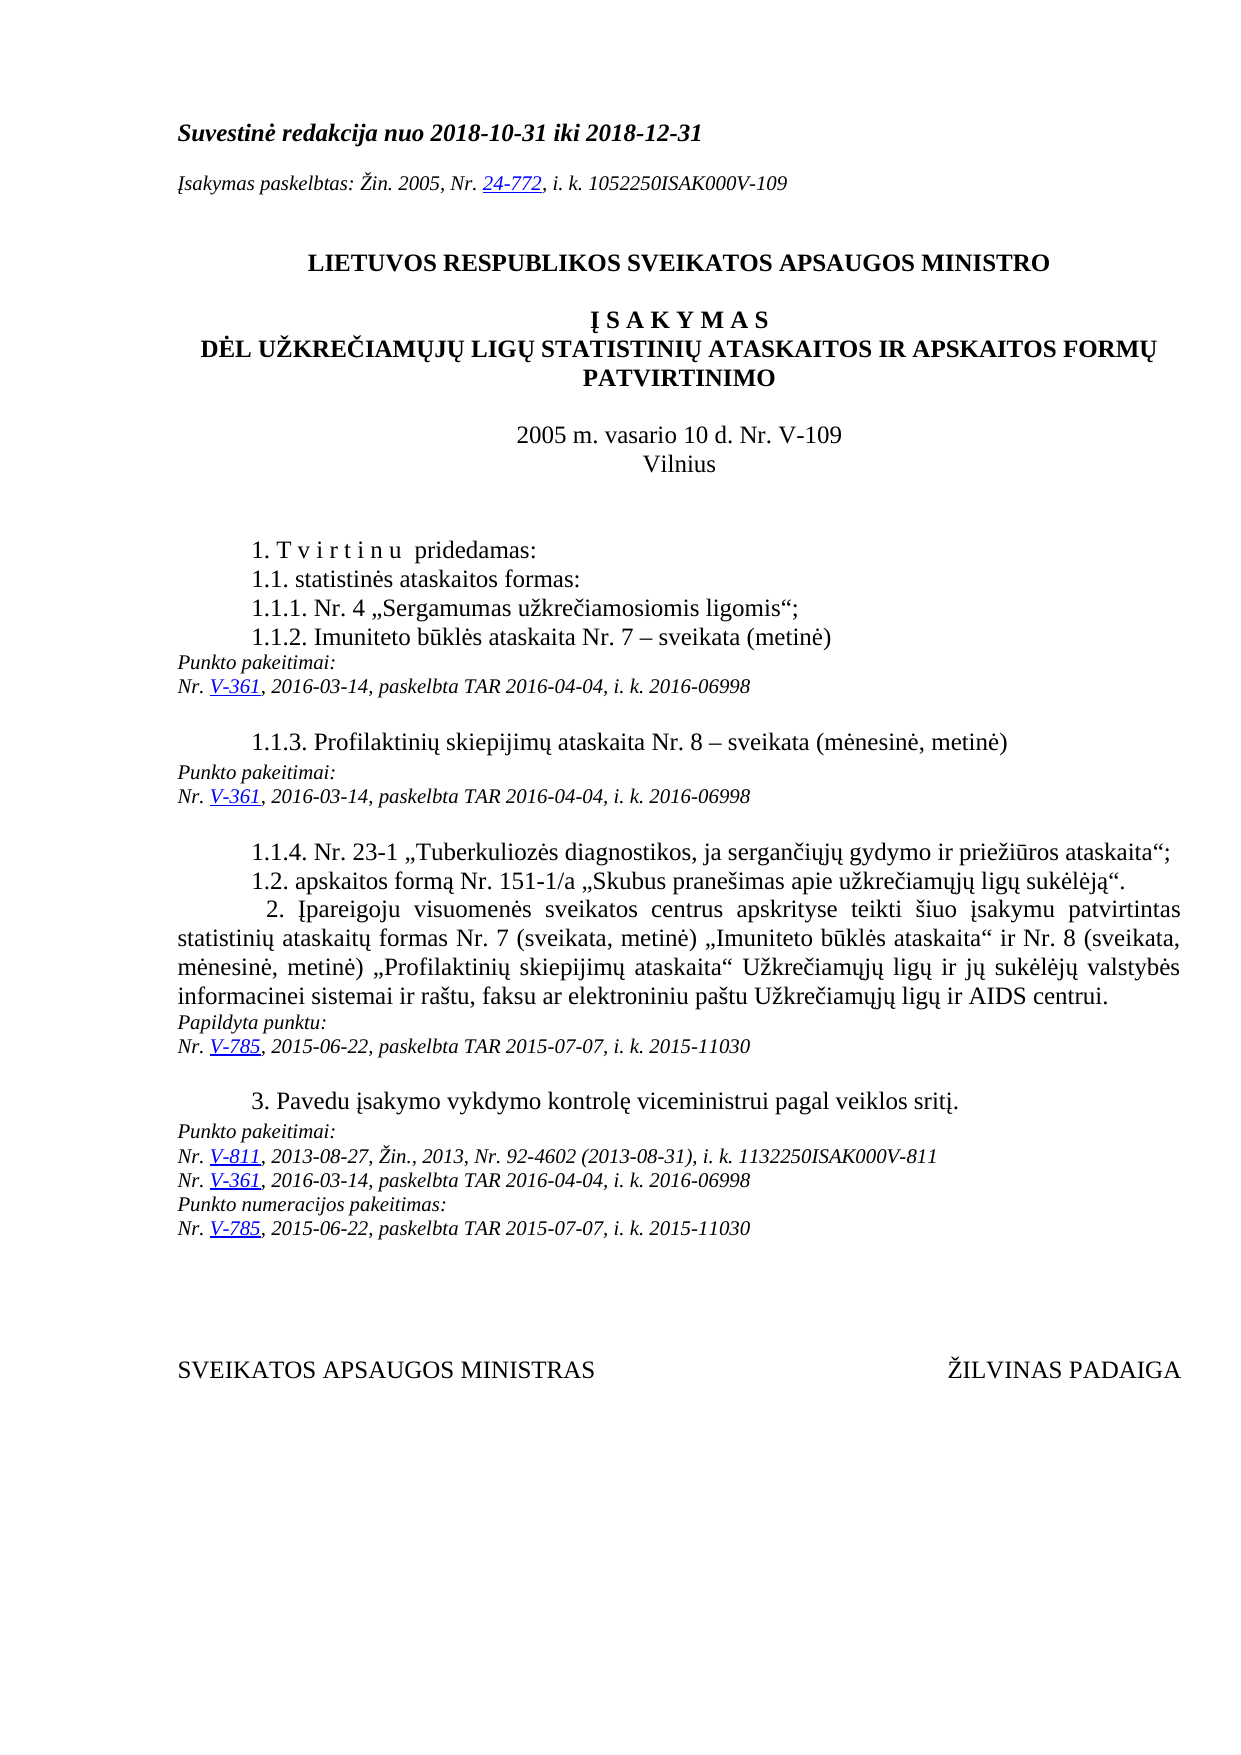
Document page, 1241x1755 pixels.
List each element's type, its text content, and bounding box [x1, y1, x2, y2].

text Įsakymas paskelbtas: Žin. 2005, Nr. 24-772, i. k. 1052250ISAK000V-109 [177, 171, 1181, 195]
text 2. Įpareigoju visuomenės sveikatos centrus apskrityse teikti šiuo įsakymu patvirtintas statistinių ataskaitų formas Nr. 7 (sveikata, metinė) „Imuniteto būklės ataskaita“ ir Nr. 8 (sveikata, mėnesinė, metinė) „Profilaktinių skiepijimų ataskaita“ Užkrečiamųjų ligų ir jų sukėlėjų valstybės informacinei sistemai ir raštu, faksu ar elektroniniu paštu Užkrečiamųjų ligų ir AIDS centrui. [177, 894, 1181, 1009]
text Nr. V-785, 2015-06-22, paskelbta TAR 2015-07-07, i. k. 2015-11030 [177, 1034, 1181, 1058]
text Punkto numeracijos pakeitimas: [177, 1192, 1181, 1216]
text 2005 m. vasario 10 d. Nr. V-109 [177, 420, 1181, 449]
text 1.1.4. Nr. 23-1 „Tuberkuliozės diagnostikos, ja sergančiųjų gydymo ir priežiūros ataskaita“; [177, 837, 1181, 866]
text Nr. V-361, 2016-03-14, paskelbta TAR 2016-04-04, i. k. 2016-06998 [177, 674, 1181, 698]
text 3. Pavedu įsakymo vykdymo kontrolę viceministrui pagal veiklos sritį. [177, 1086, 1181, 1115]
text Nr. V-361, 2016-03-14, paskelbta TAR 2016-04-04, i. k. 2016-06998 [177, 784, 1181, 808]
text Punkto pakeitimai: [177, 760, 1181, 784]
text LIETUVOS RESPUBLIKOS SVEIKATOS APSAUGOS MINISTRO [177, 248, 1181, 277]
text Nr. V-785, 2015-06-22, paskelbta TAR 2015-07-07, i. k. 2015-11030 [177, 1216, 1181, 1240]
text SVEIKATOS APSAUGOS MINISTRAS ŽILVINAS PADAIGA [177, 1355, 1181, 1383]
text Į S A K Y M A S [177, 305, 1181, 334]
text 1. Tvirtinu pridedamas: [177, 535, 1181, 564]
text DĖL UŽKREČIAMŲJŲ LIGŲ STATISTINIŲ ATASKAITOS IR APSKAITOS FORMŲ PATVIRTINIMO [177, 334, 1181, 392]
text 1.2. apskaitos formą Nr. 151-1/a „Skubus pranešimas apie užkrečiamųjų ligų sukėlėją“. [177, 866, 1181, 894]
text 1.1.2. Imuniteto būklės ataskaita Nr. 7 – sveikata (metinė) [251, 622, 1181, 650]
text 1.1.1. Nr. 4 „Sergamumas užkrečiamosiomis ligomis“; [177, 593, 1181, 622]
text Nr. V-811, 2013-08-27, Žin., 2013, Nr. 92-4602 (2013-08-31), i. k. 1132250ISAK000V-811 [177, 1143, 1181, 1168]
text Nr. V-361, 2016-03-14, paskelbta TAR 2016-04-04, i. k. 2016-06998 [177, 1168, 1181, 1192]
text Papildyta punktu: [177, 1009, 1181, 1034]
text 1.1. statistinės ataskaitos formas: [177, 564, 1181, 593]
text Suvestinė redakcija nuo 2018-10-31 iki 2018-12-31 [177, 118, 1181, 147]
text Punkto pakeitimai: [177, 1119, 1181, 1143]
text Vilnius [177, 449, 1181, 478]
text Punkto pakeitimai: [177, 650, 1181, 674]
text 1.1.3. Profilaktinių skiepijimų ataskaita Nr. 8 – sveikata (mėnesinė, metinė) [251, 727, 1181, 756]
